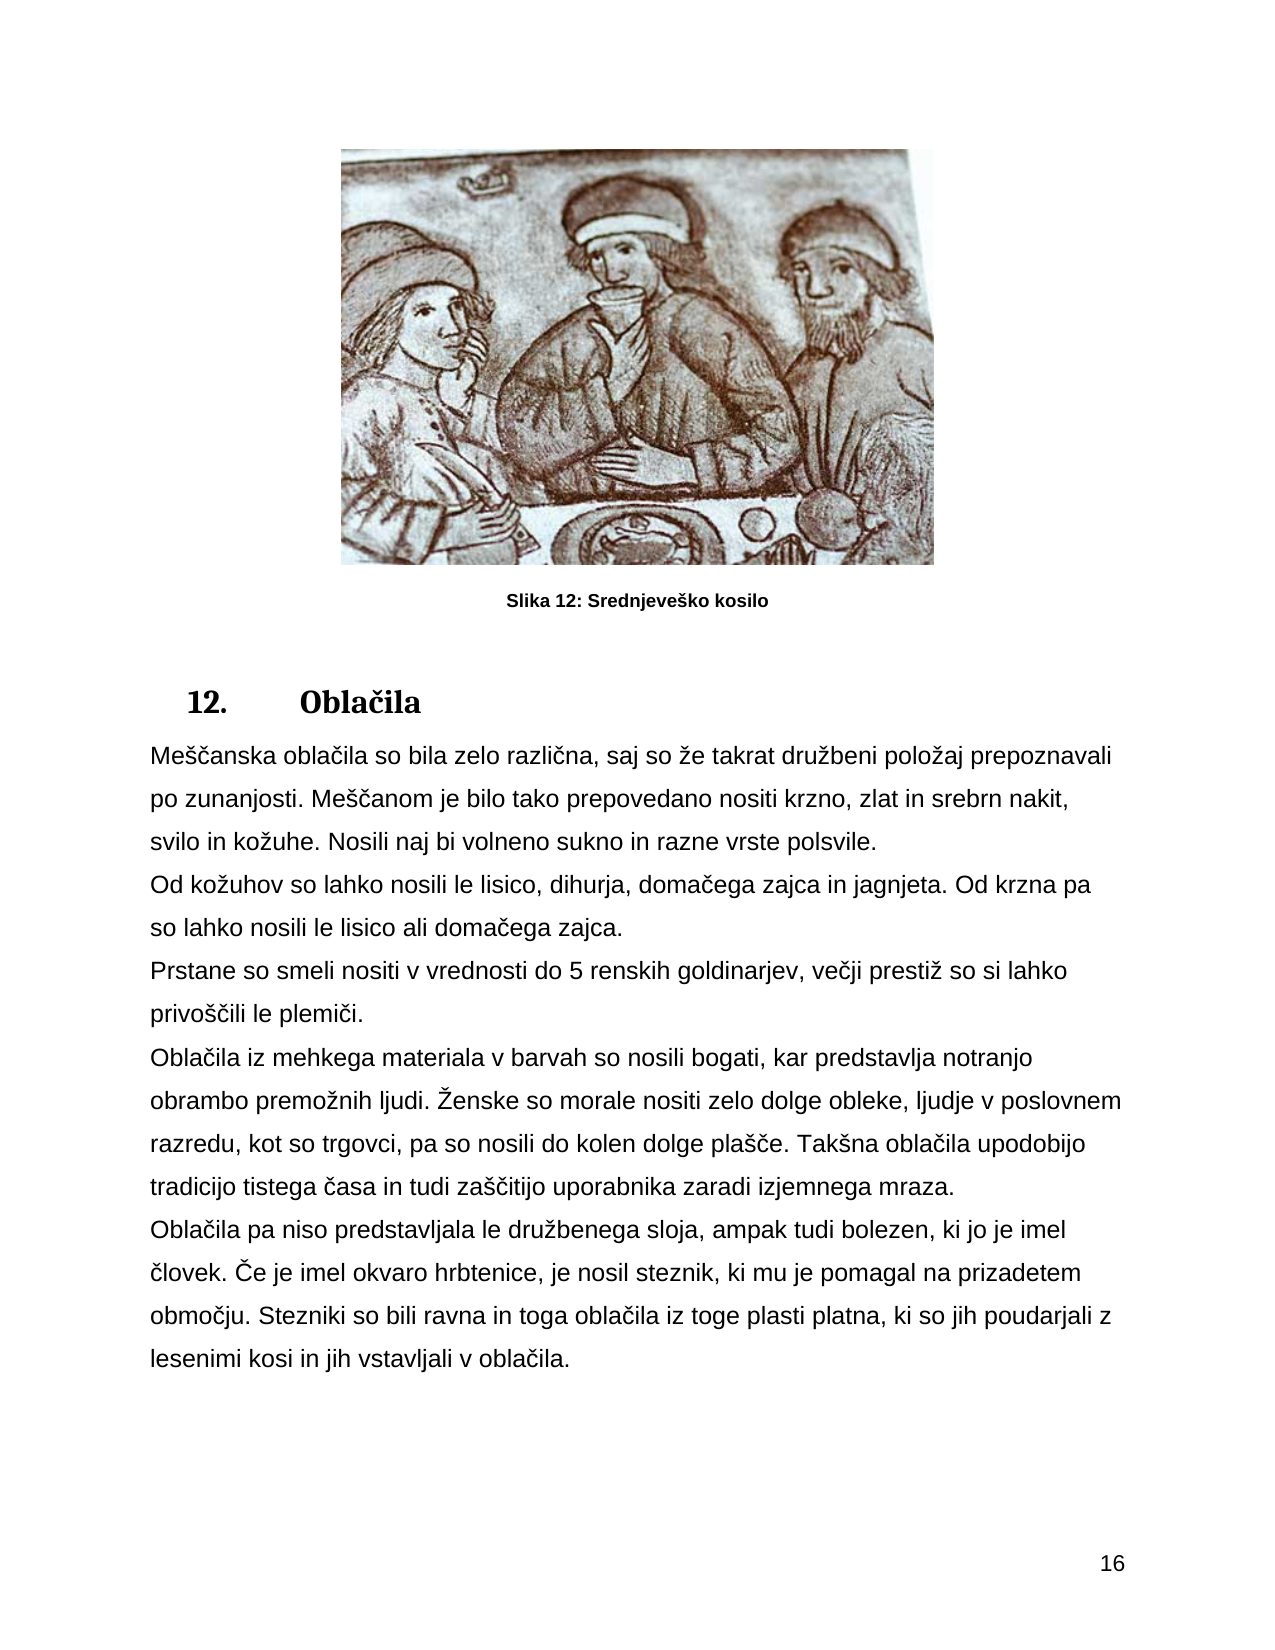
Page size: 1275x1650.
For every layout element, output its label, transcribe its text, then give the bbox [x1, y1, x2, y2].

text Prstane so smeli nositi v vrednosti do 5 renskih goldinarjev, večji prestiž so si lahko privoščili le plemiči. [150, 956, 1125, 1028]
text Od kožuhov so lahko nosili le lisico, dihurja, domačega zajca in jagnjeta. Od krzna pa so lahko nosili le lisico ali domačega zajca. [150, 870, 1125, 942]
text Slika 12: Srednjeveško kosilo [150, 590, 1125, 611]
text Oblačila pa niso predstavljala le družbenega sloja, ampak tudi bolezen, ki jo je imel človek. Če je imel okvaro hrbtenice, je nosil steznik, ki mu je pomagal na prizadetem območju. Stezniki so bili ravna in toga oblačila iz toge plasti platna, ki so jih poudarjali z lesenimi kosi in jih vstavljali v oblačila. [150, 1215, 1125, 1373]
text Oblačila iz mehkega materiala v barvah so nosili bogati, kar predstavlja notranjo obrambo premožnih ljudi. Ženske so morale nositi zelo dolge obleke, ljudje v poslovnem razredu, kot so trgovci, pa so nosili do kolen dolge plašče. Takšna oblačila upodobijo tradicijo tistega časa in tudi zaščitijo uporabnika zaradi izjemnega mraza. [150, 1042, 1125, 1201]
subtitle Oblačila [188, 683, 1125, 721]
text Meščanska oblačila so bila zelo različna, saj so že takrat družbeni položaj prepoznavali po zunanjosti. Meščanom je bilo tako prepovedano nositi krzno, zlat in srebrn nakit, svilo in kožuhe. Nosili naj bi volneno sukno in razne vrste polsvile. [150, 741, 1125, 856]
picture [341, 149, 934, 565]
